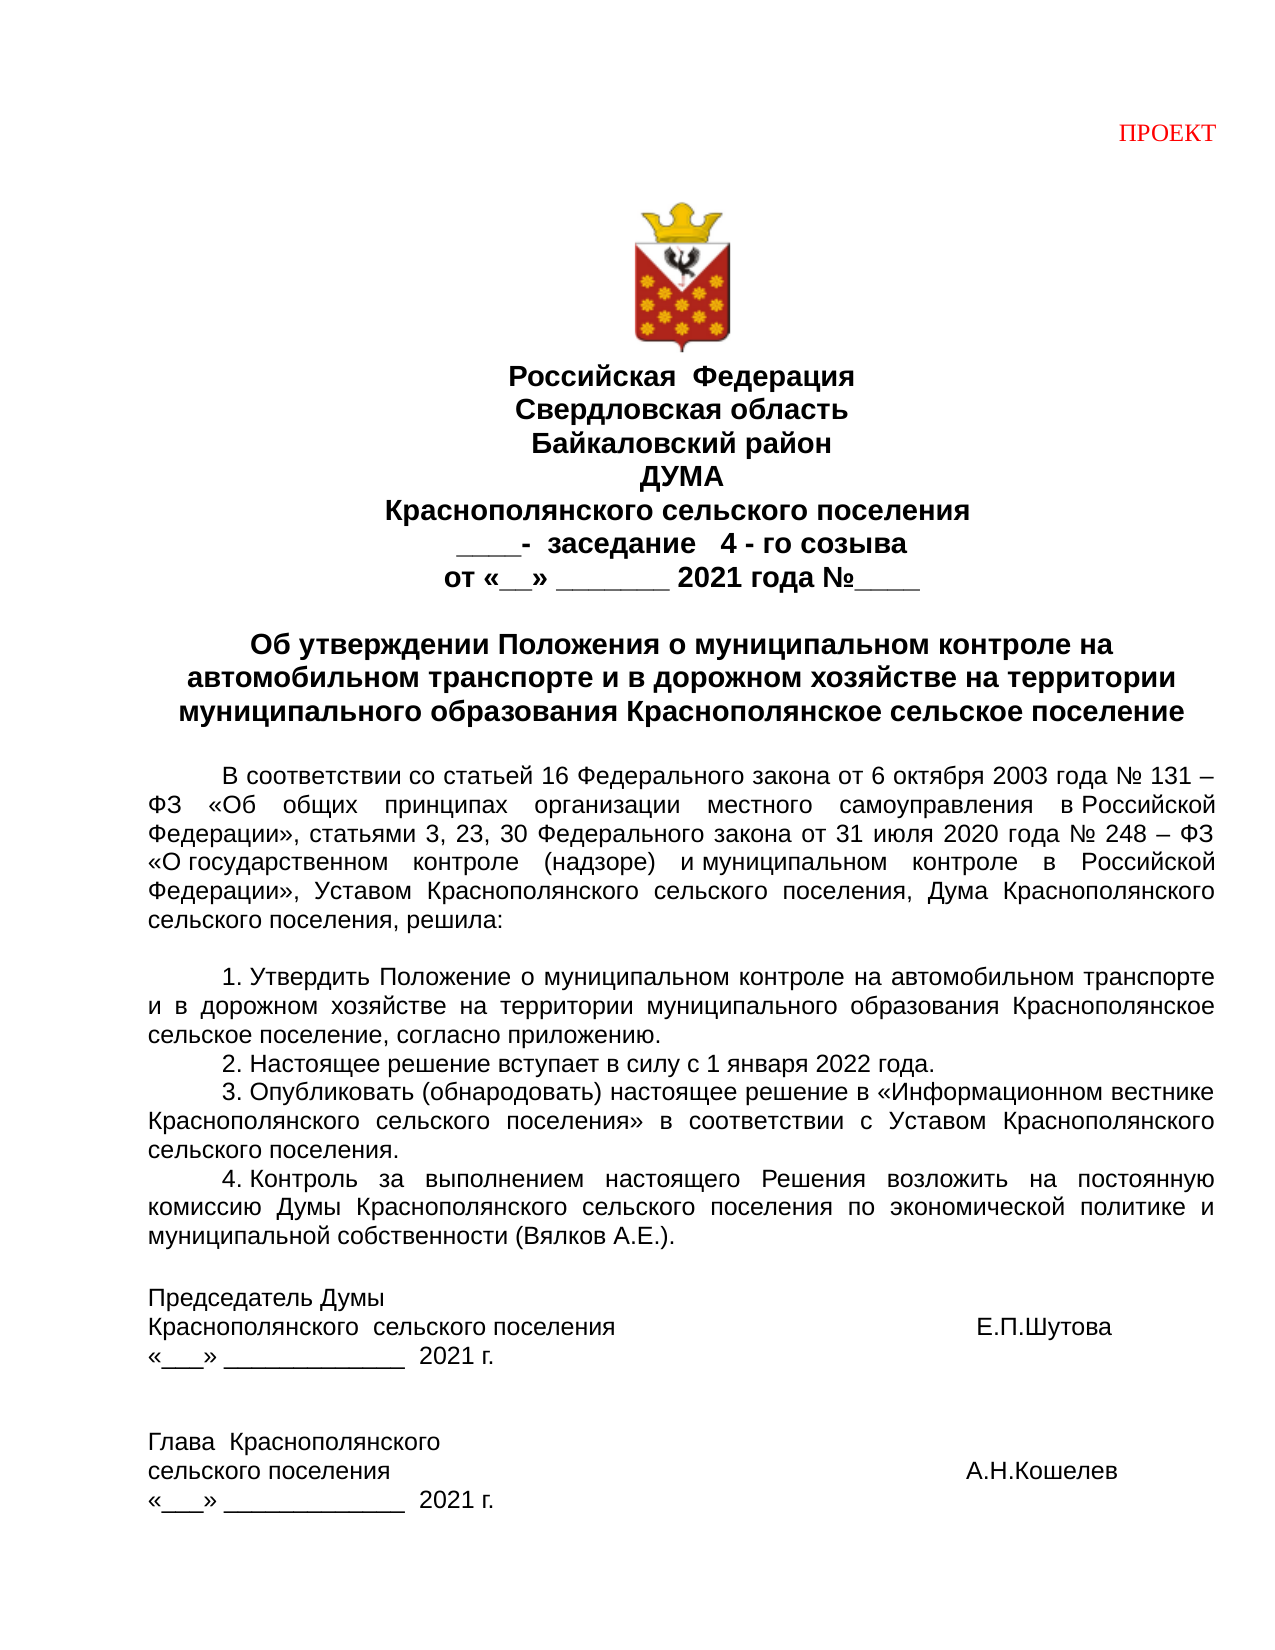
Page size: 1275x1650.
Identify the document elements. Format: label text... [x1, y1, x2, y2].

text 4. Контроль за выполнением настоящего Решения возложить на постоянную комиссию Думы Краснополянского сельского поселения по экономической политике и муниципальной собственности (Вялков А.Е.). [148, 1164, 1216, 1250]
text сельского поселения А.Н.Кошелев [148, 1456, 1216, 1485]
text Глава Краснополянского [148, 1427, 1216, 1456]
text В соответствии со статьей 16 Федерального закона от 6 октября 2003 года № 131 – ФЗ «Об общих принципах организации местного самоуправления в Российской Федерации», статьями 3, 23, 30 Федерального закона от 31 июля 2020 года № 248 – ФЗ «О государственном контроле (надзоре) и муниципальном контроле в Российской Федерации», Уставом Краснополянского сельского поселения, Дума Краснополянского сельского поселения, решила: [148, 761, 1216, 934]
text «___» _____________ 2021 г. [148, 1341, 1216, 1370]
text Об утверждении Положения о муниципальном контроле на автомобильном транспорте и в дорожном хозяйстве на территории муниципального образования Краснополянское сельское поселение [148, 627, 1216, 728]
text ____- заседание 4 - го созыва [148, 526, 1216, 560]
text Председатель Думы [148, 1283, 1216, 1312]
text Свердловская область [148, 392, 1216, 426]
text 3. Опубликовать (обнародовать) настоящее решение в «Информационном вестнике Краснополянского сельского поселения» в соответствии с Уставом Краснополянского сельского поселения. [148, 1077, 1216, 1164]
text 1. Утвердить Положение о муниципальном контроле на автомобильном транспорте и в дорожном хозяйстве на территории муниципального образования Краснополянское сельское поселение, согласно приложению. [148, 962, 1216, 1049]
text 2. Настоящее решение вступает в силу с 1 января 2022 года. [148, 1049, 1216, 1077]
text Краснополянского сельского поселения [148, 493, 1216, 526]
text Краснополянского сельского поселения Е.П.Шутова [148, 1312, 1216, 1341]
text от «__» _______ 2021 года №____ [148, 560, 1216, 593]
text Российская Федерация [148, 147, 1216, 392]
text Байкаловский район [148, 426, 1216, 459]
text «___» _____________ 2021 г. [148, 1485, 1216, 1513]
text ДУМА [148, 459, 1216, 493]
text ПРОЕКТ [148, 118, 1216, 147]
